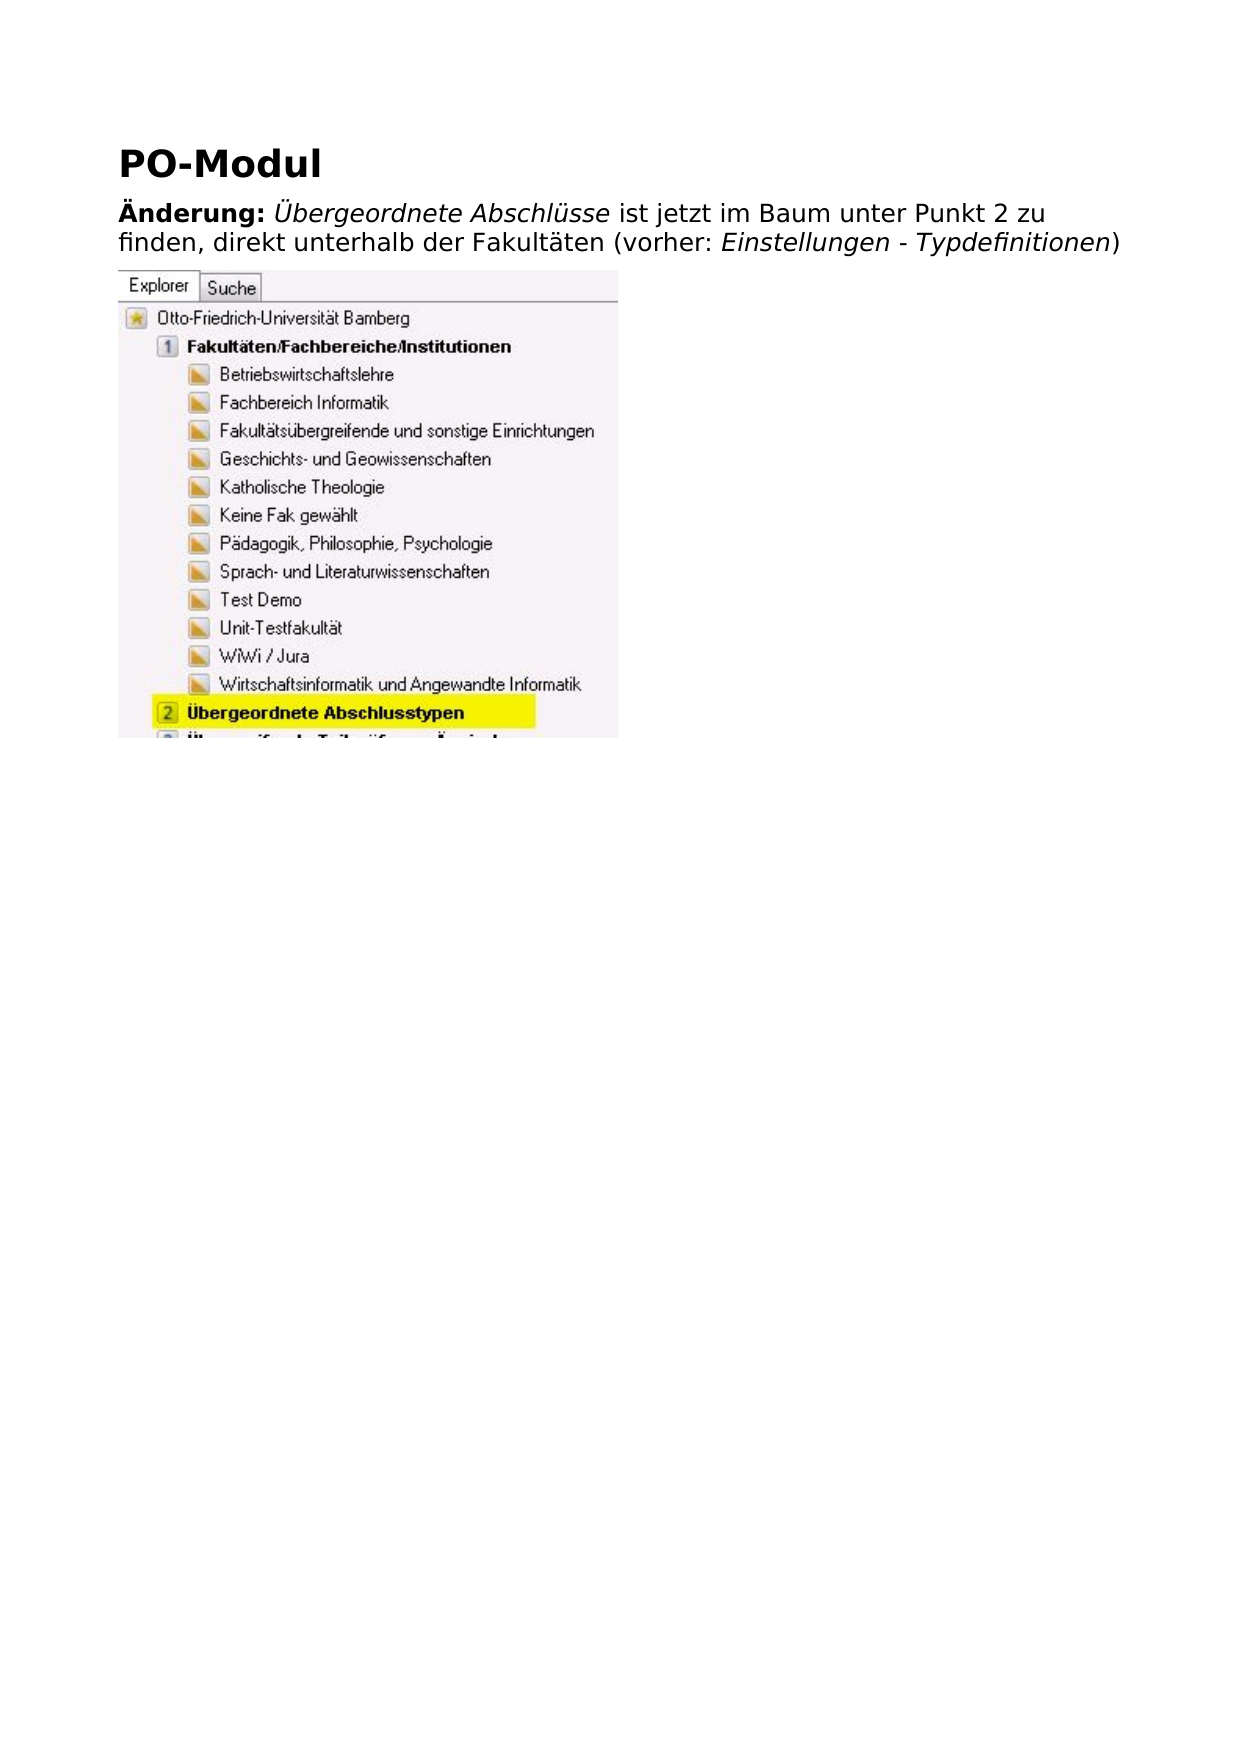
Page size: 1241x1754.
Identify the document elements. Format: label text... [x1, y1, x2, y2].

subtitle PO-Modul [118, 143, 1122, 187]
picture [118, 270, 619, 738]
text Änderung: Übergeordnete Abschlüsse ist jetzt im Baum unter Punkt 2 zu finden, direkt unterhalb der Fakultäten (vorher: Einstellungen - Typdefinitionen) [118, 199, 1122, 258]
